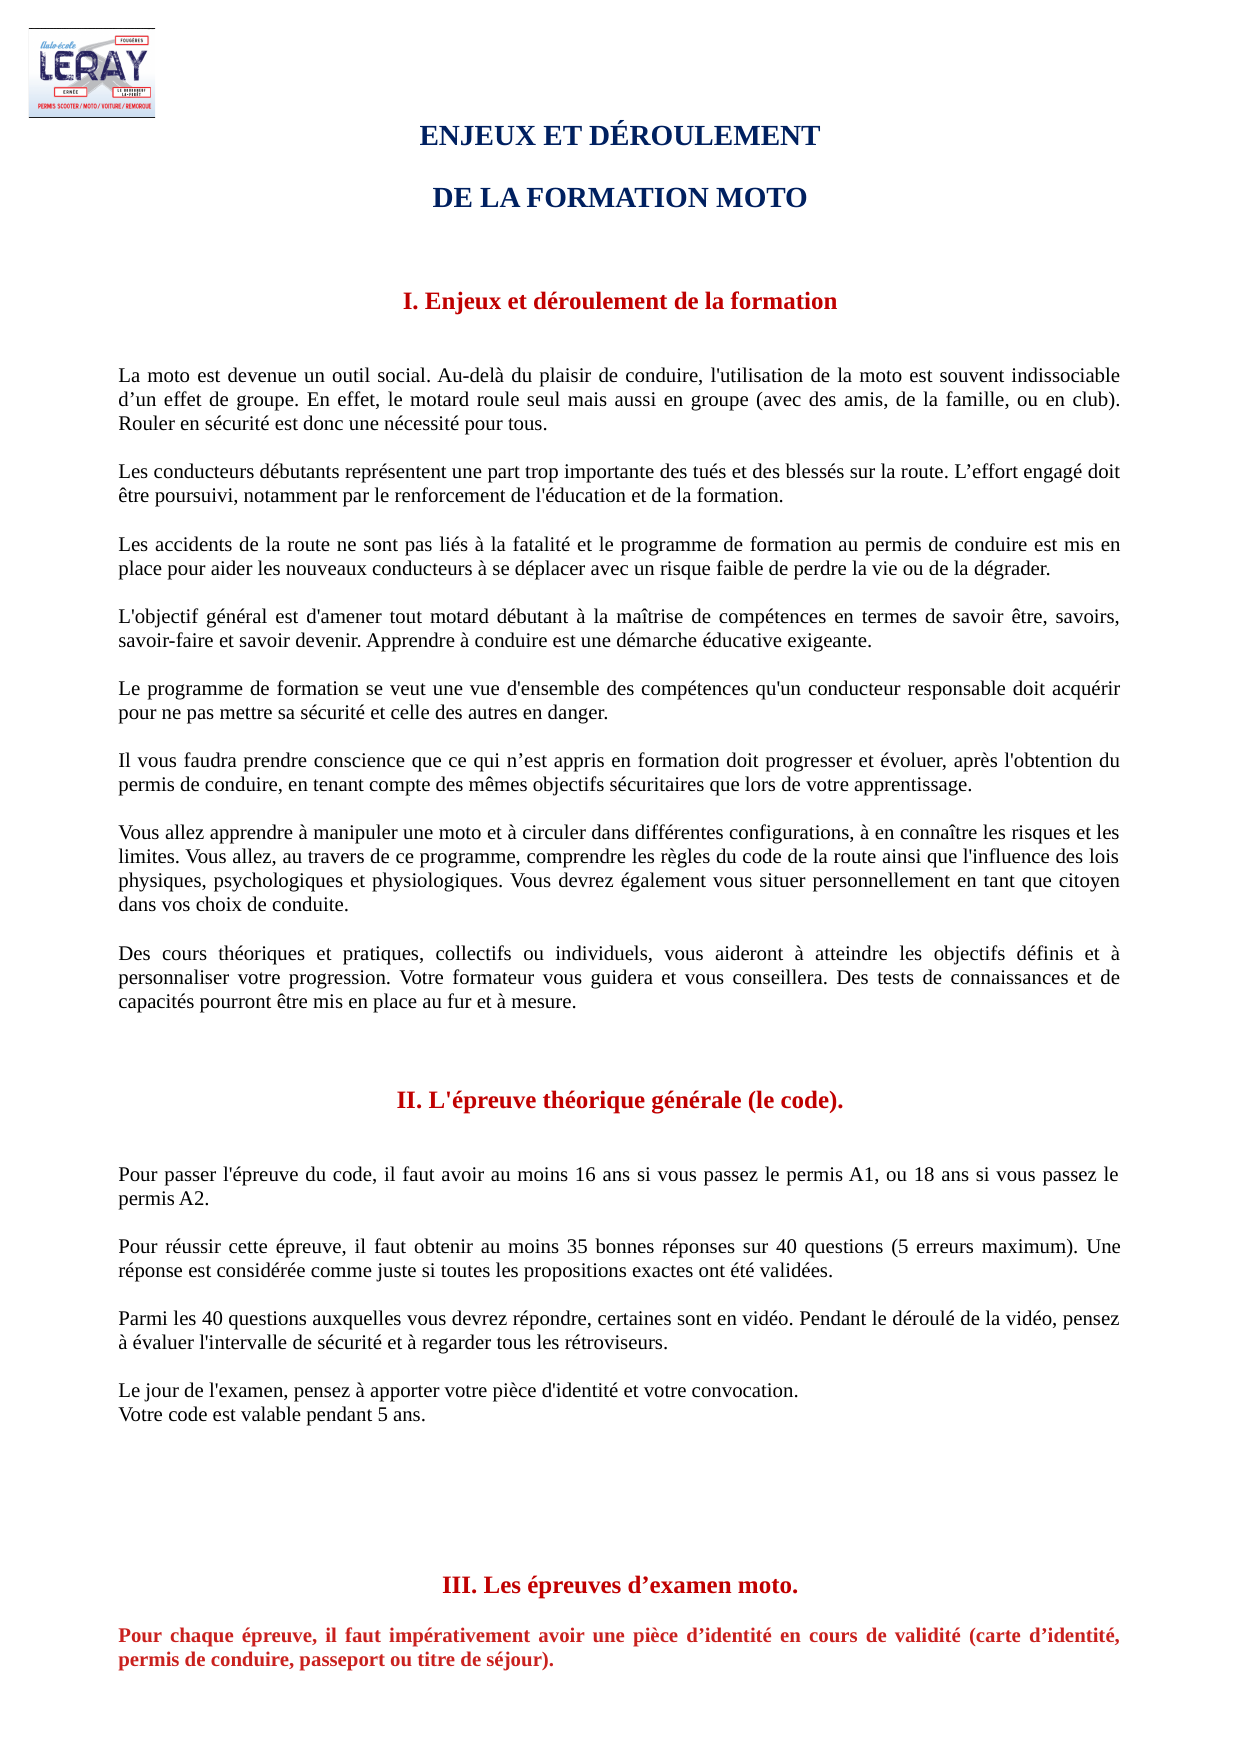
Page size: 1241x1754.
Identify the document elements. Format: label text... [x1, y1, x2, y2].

text ENJEUX ET DÉROULEMENT [118, 118, 1122, 152]
text I. Enjeux et déroulement de la formation [118, 286, 1122, 315]
text Parmi les 40 questions auxquelles vous devrez répondre, certaines sont en vidéo. Pendant le déroulé de la vidéo, pensez à évaluer l'intervalle de sécurité et à regarder tous les rétroviseurs. [118, 1306, 1122, 1354]
text DE LA FORMATION MOTO [118, 180, 1122, 214]
text Votre code est valable pendant 5 ans. [118, 1402, 1122, 1426]
text Les accidents de la route ne sont pas liés à la fatalité et le programme de formation au permis de conduire est mis en place pour aider les nouveaux conducteurs à se déplacer avec un risque faible de perdre la vie ou de la dégrader. [118, 531, 1122, 579]
text La moto est devenue un outil social. Au-delà du plaisir de conduire, l'utilisation de la moto est souvent indissociable d’un effet de groupe. En effet, le motard roule seul mais aussi en groupe (avec des amis, de la famille, ou en club). Rouler en sécurité est donc une nécessité pour tous. [118, 363, 1122, 435]
text Pour réussir cette épreuve, il faut obtenir au moins 35 bonnes réponses sur 40 questions (5 erreurs maximum). Une réponse est considérée comme juste si toutes les propositions exactes ont été validées. [118, 1234, 1122, 1282]
text III. Les épreuves d’examen moto. [118, 1570, 1122, 1599]
text Le programme de formation se veut une vue d'ensemble des compétences qu'un conducteur responsable doit acquérir pour ne pas mettre sa sécurité et celle des autres en danger. [118, 676, 1122, 724]
text L'objectif général est d'amener tout motard débutant à la maîtrise de compétences en termes de savoir être, savoirs, savoir-faire et savoir devenir. Apprendre à conduire est une démarche éducative exigeante. [118, 604, 1122, 652]
text Vous allez apprendre à manipuler une moto et à circuler dans différentes configurations, à en connaître les risques et les limites. Vous allez, au travers de ce programme, comprendre les règles du code de la route ainsi que l'influence des lois physiques, psychologiques et physiologiques. Vous devrez également vous situer personnellement en tant que citoyen dans vos choix de conduite. [118, 820, 1122, 916]
text Pour chaque épreuve, il faut impérativement avoir une pièce d’identité en cours de validité (carte d’identité, permis de conduire, passeport ou titre de séjour). [118, 1623, 1122, 1671]
text Il vous faudra prendre conscience que ce qui n’est appris en formation doit progresser et évoluer, après l'obtention du permis de conduire, en tenant compte des mêmes objectifs sécuritaires que lors de votre apprentissage. [118, 748, 1122, 796]
text Les conducteurs débutants représentent une part trop importante des tués et des blessés sur la route. L’effort engagé doit être poursuivi, notamment par le renforcement de l'éducation et de la formation. [118, 459, 1122, 507]
text II. L'épreuve théorique générale (le code). [118, 1085, 1122, 1114]
text Des cours théoriques et pratiques, collectifs ou individuels, vous aideront à atteindre les objectifs définis et à personnaliser votre progression. Votre formateur vous guidera et vous conseillera. Des tests de connaissances et de capacités pourront être mis en place au fur et à mesure. [118, 941, 1122, 1013]
text Le jour de l'examen, pensez à apporter votre pièce d'identité et votre convocation. [118, 1378, 1122, 1402]
text Pour passer l'épreuve du code, il faut avoir au moins 16 ans si vous passez le permis A1, ou 18 ans si vous passez le permis A2. [118, 1162, 1122, 1210]
